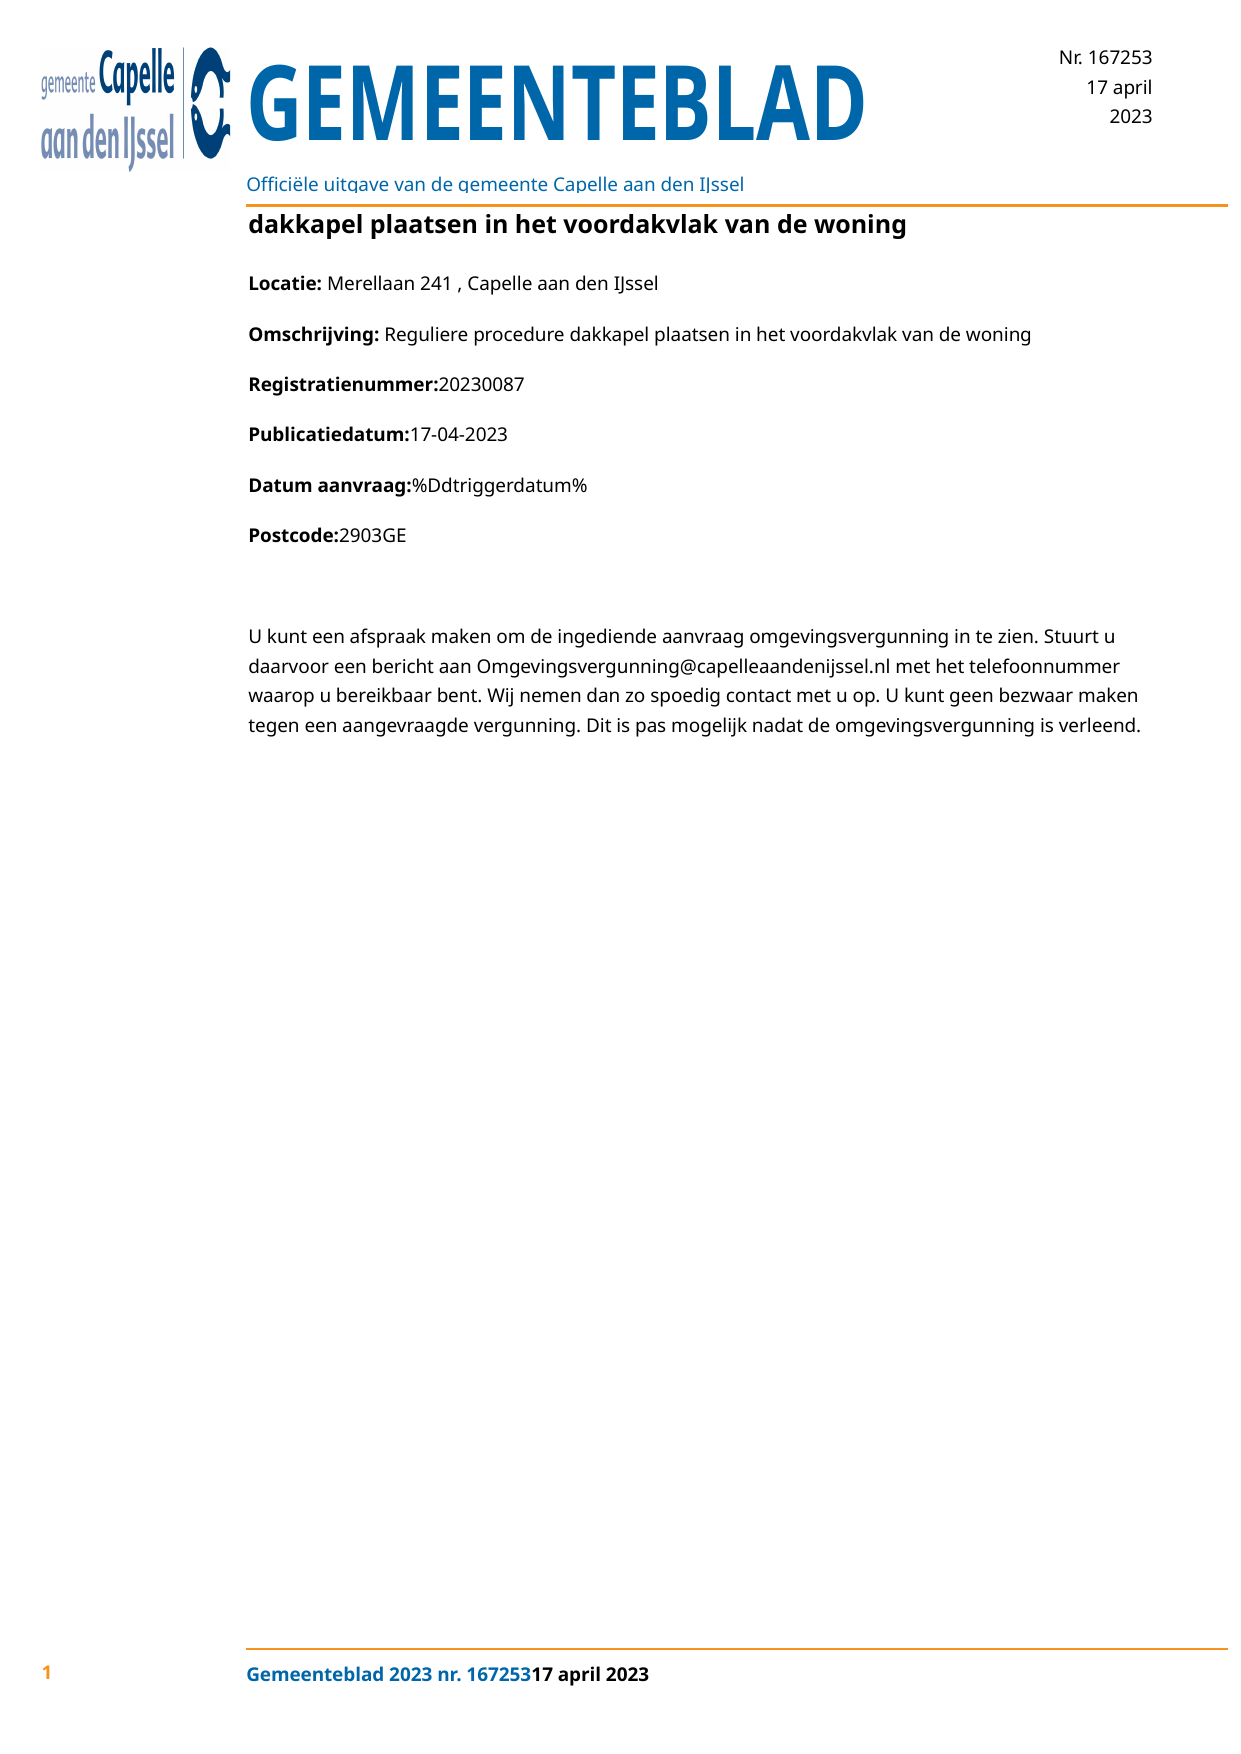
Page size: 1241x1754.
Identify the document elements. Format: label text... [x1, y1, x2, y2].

text Locatie: Merellaan 241 , Capelle aan den IJssel [248, 270, 1152, 296]
text Postcode:2903GE [248, 522, 1152, 548]
text Registratienummer:20230087 [248, 371, 1152, 397]
text dakkapel plaatsen in het voordakvlak van de woning [248, 207, 1152, 241]
text Publicatiedatum:17-04-2023 [248, 422, 1152, 447]
text Omschrijving: Reguliere procedure dakkapel plaatsen in het voordakvlak van de woning [248, 321, 1152, 346]
text Datum aanvraag:%Ddtriggerdatum% [248, 472, 1152, 498]
picture [41, 47, 231, 172]
text U kunt een afspraak maken om de ingediende aanvraag omgevingsvergunning in te zien. Stuurt u daarvoor een bericht aan Omgevingsvergunning@capelleaandenijssel.nl met het telefoonnummer waarop u bereikbaar bent. Wij nemen dan zo spoedig contact met u op. U kunt geen bezwaar maken tegen een aangevraagde vergunning. Dit is pas mogelijk nadat de omgevingsvergunning is verleend. [248, 623, 1152, 738]
